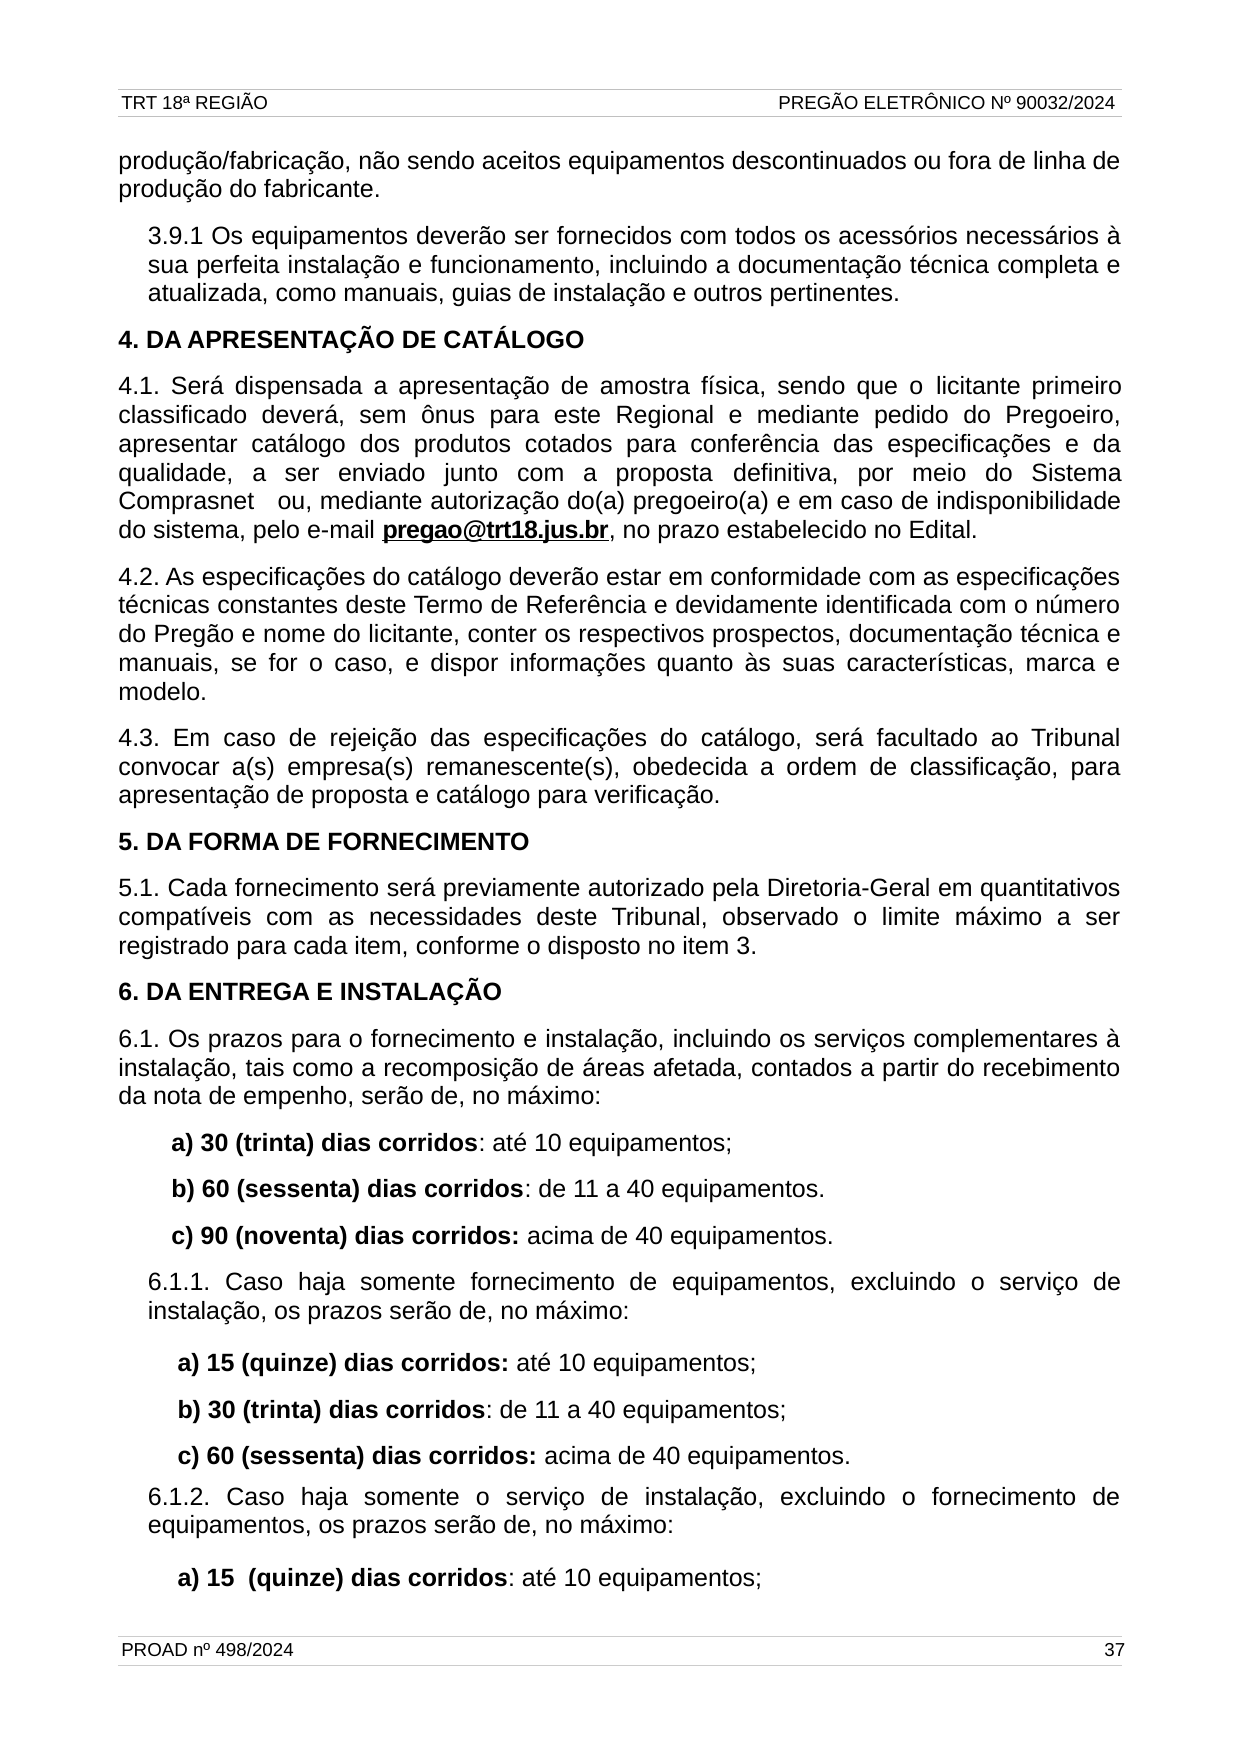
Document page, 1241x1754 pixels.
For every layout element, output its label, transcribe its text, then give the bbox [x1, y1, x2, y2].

text a) 15 (quinze) dias corridos: até 10 equipamentos; [177, 1563, 1122, 1591]
text 5. DA FORMA DE FORNECIMENTO [118, 827, 1122, 856]
text 5.1. Cada fornecimento será previamente autorizado pela Diretoria-Geral em quantitativos compatíveis com as necessidades deste Tribunal, observado o limite máximo a ser registrado para cada item, conforme o disposto no item 3. [118, 873, 1122, 959]
text a) 30 (trinta) dias corridos: até 10 equipamentos; [171, 1128, 1122, 1156]
text 4.3. Em caso de rejeição das especificações do catálogo, será facultado ao Tribunal convocar a(s) empresa(s) remanescente(s), obedecida a ordem de classificação, para apresentação de proposta e catálogo para verificação. [118, 723, 1122, 809]
text 3.9.1 Os equipamentos deverão ser fornecidos com todos os acessórios necessários à sua perfeita instalação e funcionamento, incluindo a documentação técnica completa e atualizada, como manuais, guias de instalação e outros pertinentes. [148, 221, 1122, 307]
text 6.1. Os prazos para o fornecimento e instalação, incluindo os serviços complementares à instalação, tais como a recomposição de áreas afetada, contados a partir do recebimento da nota de empenho, serão de, no máximo: [118, 1024, 1122, 1110]
text 4.2. As especificações do catálogo deverão estar em conformidade com as especificações técnicas constantes deste Termo de Referência e devidamente identificada com o número do Pregão e nome do licitante, conter os respectivos prospectos, documentação técnica e manuais, se for o caso, e dispor informações quanto às suas características, marca e modelo. [118, 561, 1122, 705]
text produção/fabricação, não sendo aceitos equipamentos descontinuados ou fora de linha de produção do fabricante. [118, 146, 1122, 203]
text 4.1. Será dispensada a apresentação de amostra física, sendo que o licitante primeiro classificado deverá, sem ônus para este Regional e mediante pedido do Pregoeiro, apresentar catálogo dos produtos cotados para conferência das especificações e da qualidade, a ser enviado junto com a proposta definitiva, por meio do Sistema Comprasnet ou, mediante autorização do(a) pregoeiro(a) e em caso de indisponibilidade do sistema, pelo e-mail pregao@trt18.jus.br, no prazo estabelecido no Edital. [118, 371, 1122, 544]
text c) 90 (noventa) dias corridos: acima de 40 equipamentos. [171, 1221, 1122, 1249]
text 4. DA APRESENTAÇÃO DE CATÁLOGO [118, 325, 1122, 353]
text 6.1.1. Caso haja somente fornecimento de equipamentos, excluindo o serviço de instalação, os prazos serão de, no máximo: [148, 1267, 1122, 1324]
text b) 60 (sessenta) dias corridos: de 11 a 40 equipamentos. [171, 1174, 1122, 1203]
text c) 60 (sessenta) dias corridos: acima de 40 equipamentos. [177, 1441, 1122, 1470]
text 6.1.2. Caso haja somente o serviço de instalação, excluindo o fornecimento de equipamentos, os prazos serão de, no máximo: [148, 1482, 1122, 1539]
text a) 15 (quinze) dias corridos: até 10 equipamentos; [177, 1348, 1122, 1377]
text 6. DA ENTREGA E INSTALAÇÃO [118, 977, 1122, 1006]
text b) 30 (trinta) dias corridos: de 11 a 40 equipamentos; [177, 1394, 1122, 1423]
